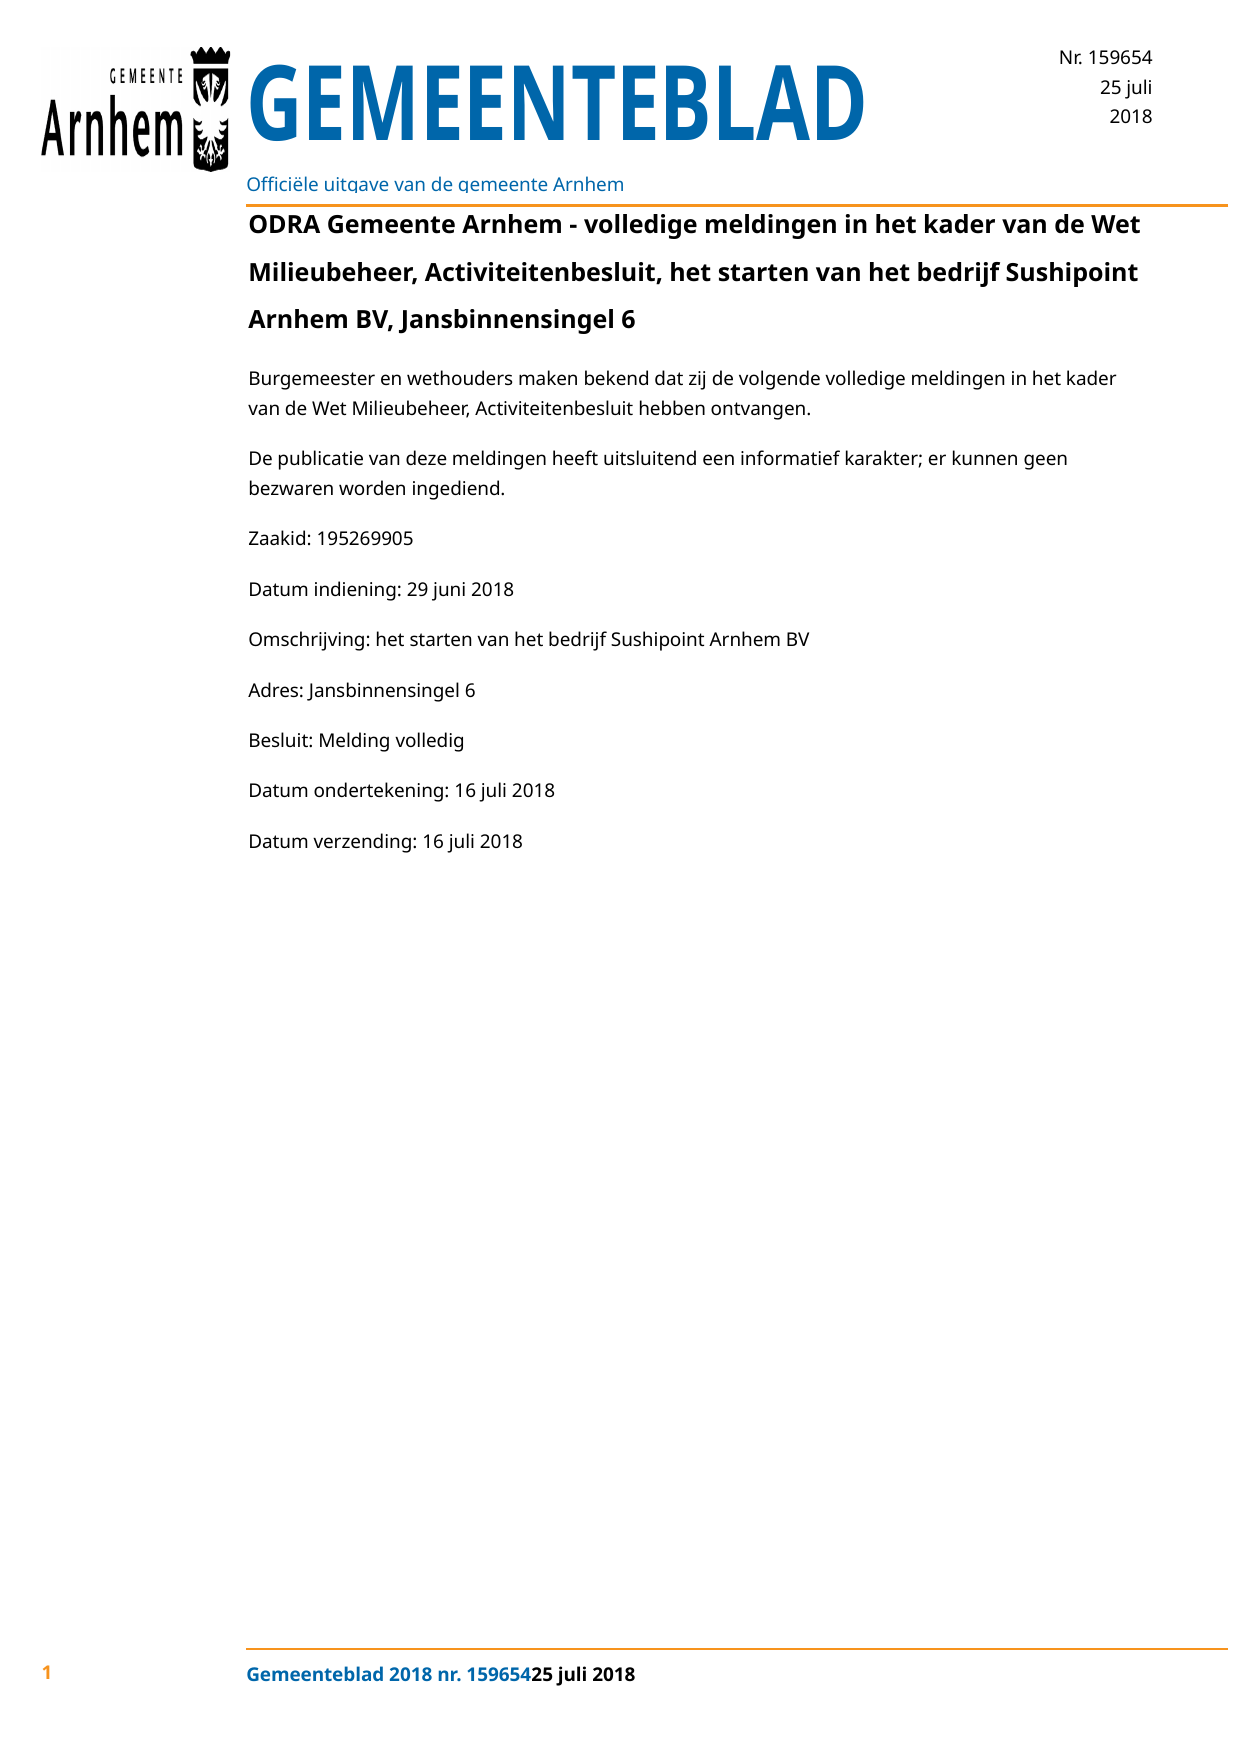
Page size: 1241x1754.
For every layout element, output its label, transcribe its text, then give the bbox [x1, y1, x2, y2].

text ODRA Gemeente Arnhem - volledige meldingen in het kader van de Wet Milieubeheer, Activiteitenbesluit, het starten van het bedrijf Sushipoint Arnhem BV, Jansbinnensingel 6 [248, 207, 1152, 336]
text Adres: Jansbinnensingel 6 [248, 677, 1152, 702]
text Datum indiening: 29 juni 2018 [248, 576, 1152, 602]
text Omschrijving: het starten van het bedrijf Sushipoint Arnhem BV [248, 626, 1152, 652]
text De publicatie van deze meldingen heeft uitsluitend een informatief karakter; er kunnen geen bezwaren worden ingediend. [248, 446, 1152, 501]
text Besluit: Melding volledig [248, 727, 1152, 753]
text Burgemeester en wethouders maken bekend dat zij de volgende volledige meldingen in het kader van de Wet Milieubeheer, Activiteitenbesluit hebben ontvangen. [248, 366, 1152, 421]
text Zaakid: 195269905 [248, 526, 1152, 551]
picture [41, 47, 231, 172]
text Datum verzending: 16 juli 2018 [248, 828, 1152, 854]
text Datum ondertekening: 16 juli 2018 [248, 778, 1152, 803]
